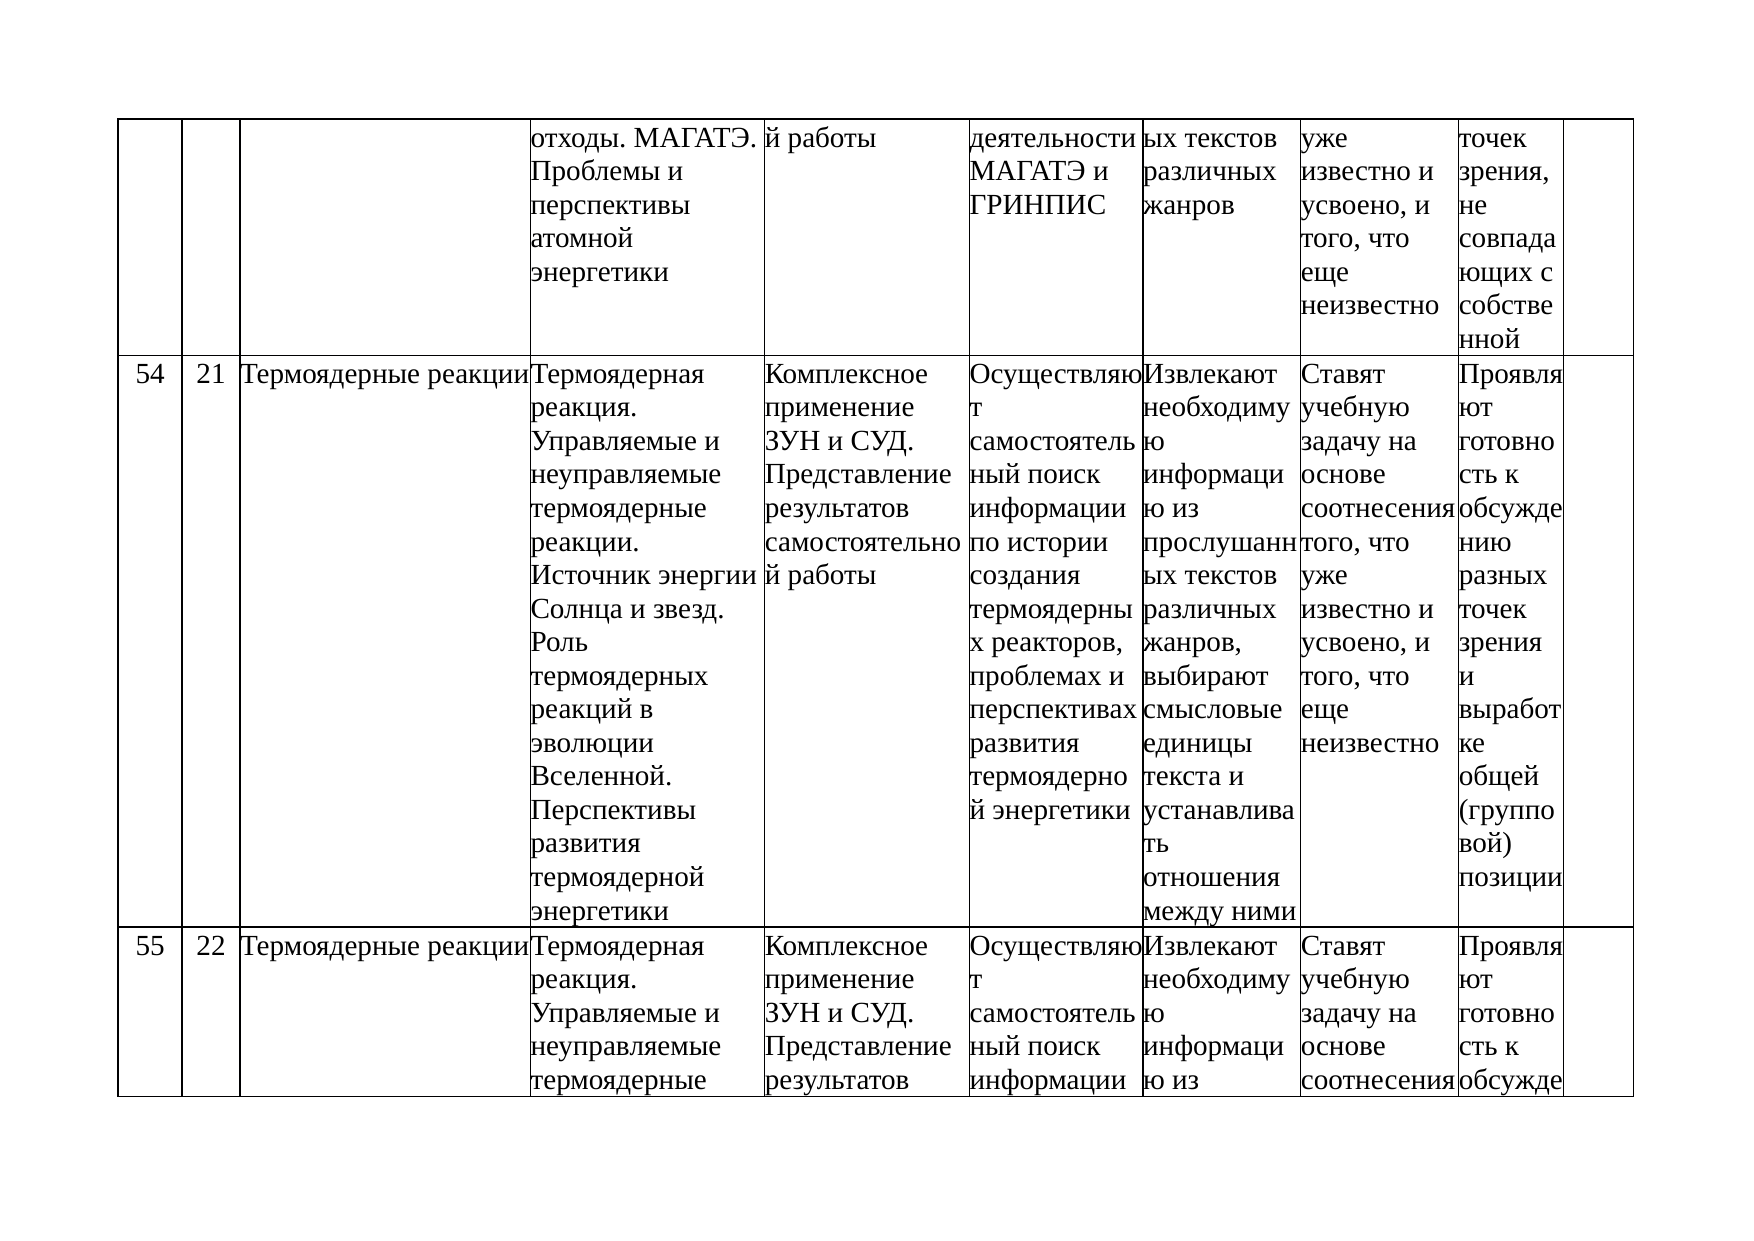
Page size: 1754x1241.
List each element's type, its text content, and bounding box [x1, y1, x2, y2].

table_cell [1564, 356, 1633, 926]
table_cell Термоядерные реакции [241, 356, 530, 926]
table_cell точек зрения, не совпадающих с собственной [1459, 120, 1563, 354]
table_cell й работы [765, 120, 969, 354]
table_cell Термоядерные реакции [241, 928, 530, 1096]
table_cell Извлекают необходимую информацию из прослушанных текстов различных жанров, выбирают смысловые единицы текста и устанавливать отношения между ними [1144, 356, 1300, 926]
table_cell 54 [119, 356, 181, 926]
table_cell Ставят учебную задачу на основе соотнесения того, что уже известно и усвоено, и того, что еще неизвестно [1301, 356, 1458, 926]
table_cell [241, 120, 530, 354]
table_cell отходы. МАГАТЭ. Проблемы и перспективы атомной энергетики [531, 120, 764, 354]
table_cell деятельности МАГАТЭ и ГРИНПИС [970, 120, 1142, 354]
table_cell [1564, 928, 1633, 1096]
table_cell Термоядерная реакция. Управляемые и неуправляемые термоядерные реакции. Источник энергии Солнца и звезд. Роль термоядерных реакций в эволюции Вселенной. Перспективы развития термоядерной энергетики [531, 928, 764, 1096]
table_cell Комплексное применение ЗУН и СУД. Представление результатов самостоятельной работы [765, 356, 969, 926]
table_cell Ставят учебную задачу на основе соотнесения [1301, 928, 1458, 1096]
table_cell [119, 120, 181, 354]
table_cell ых текстов различных жанров [1144, 120, 1300, 354]
table_cell [1564, 120, 1633, 354]
table_cell Извлекают необходимую информацию из [1144, 928, 1300, 1096]
table_cell Осуществляют самостоятельный поиск информации по истории создания термоядерных реакторов, проблемах и перспективах развития термоядерной энергетики [970, 356, 1142, 926]
table_cell уже известно и усвоено, и того, что еще неизвестно [1301, 120, 1458, 354]
table_cell Термоядерная реакция. Управляемые и неуправляемые термоядерные реакции. Источник энергии Солнца и звезд. Роль термоядерных реакций в эволюции Вселенной. Перспективы развития термоядерной энергетики [531, 356, 764, 926]
table_cell 21 [183, 356, 239, 926]
table_cell Комплексное применение ЗУН и СУД. Представление результатов [765, 928, 969, 1096]
table_cell [183, 120, 239, 354]
table_cell 55 [119, 928, 181, 1096]
table_cell Осуществляют самостоятельный поиск информации [970, 928, 1142, 1096]
table_cell 22 [183, 928, 239, 1096]
table_cell Проявляют готовность к обсуждению разных точек зрения и выработке общей (групповой) позиции [1459, 356, 1563, 926]
table_cell Проявляют готовность к обсужде [1459, 928, 1563, 1096]
